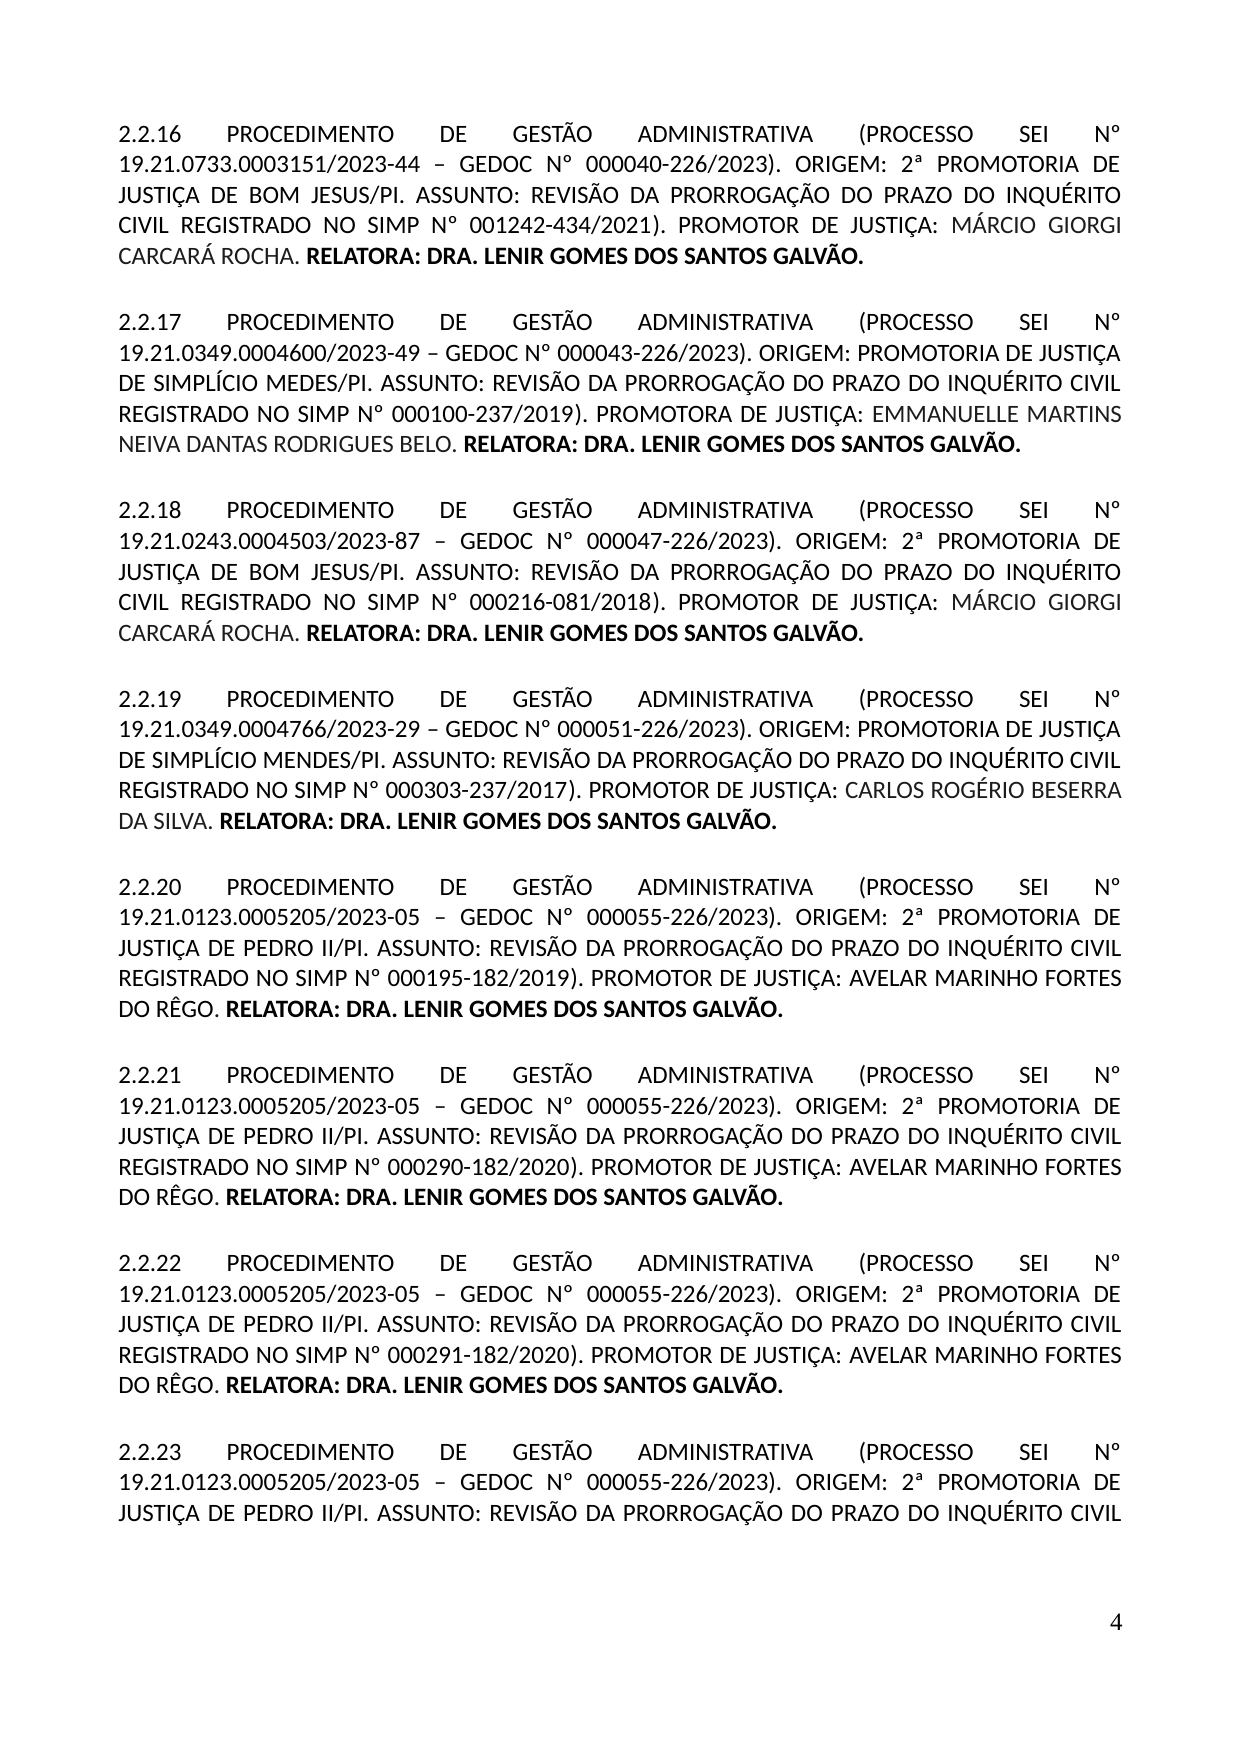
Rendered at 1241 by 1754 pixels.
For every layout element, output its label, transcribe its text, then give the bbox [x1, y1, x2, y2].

text 2.2.21 PROCEDIMENTO DE GESTÃO ADMINISTRATIVA (PROCESSO SEI Nº 19.21.0123.0005205/2023-05 – GEDOC Nº 000055-226/2023). ORIGEM: 2ª PROMOTORIA DE JUSTIÇA DE PEDRO II/PI. ASSUNTO: REVISÃO DA PRORROGAÇÃO DO PRAZO DO INQUÉRITO CIVIL REGISTRADO NO SIMP Nº 000290-182/2020). PROMOTOR DE JUSTIÇA: AVELAR MARINHO FORTES DO RÊGO. RELATORA: DRA. LENIR GOMES DOS SANTOS GALVÃO. [118, 1059, 1122, 1212]
text 2.2.23 PROCEDIMENTO DE GESTÃO ADMINISTRATIVA (PROCESSO SEI Nº 19.21.0123.0005205/2023-05 – GEDOC Nº 000055-226/2023). ORIGEM: 2ª PROMOTORIA DE JUSTIÇA DE PEDRO II/PI. ASSUNTO: REVISÃO DA PRORROGAÇÃO DO PRAZO DO INQUÉRITO CIVIL [118, 1436, 1122, 1527]
text 2.2.22 PROCEDIMENTO DE GESTÃO ADMINISTRATIVA (PROCESSO SEI Nº 19.21.0123.0005205/2023-05 – GEDOC Nº 000055-226/2023). ORIGEM: 2ª PROMOTORIA DE JUSTIÇA DE PEDRO II/PI. ASSUNTO: REVISÃO DA PRORROGAÇÃO DO PRAZO DO INQUÉRITO CIVIL REGISTRADO NO SIMP Nº 000291-182/2020). PROMOTOR DE JUSTIÇA: AVELAR MARINHO FORTES DO RÊGO. RELATORA: DRA. LENIR GOMES DOS SANTOS GALVÃO. [118, 1247, 1122, 1400]
text 2.2.16 PROCEDIMENTO DE GESTÃO ADMINISTRATIVA (PROCESSO SEI Nº 19.21.0733.0003151/2023-44 – GEDOC Nº 000040-226/2023). ORIGEM: 2ª PROMOTORIA DE JUSTIÇA DE BOM JESUS/PI. ASSUNTO: REVISÃO DA PRORROGAÇÃO DO PRAZO DO INQUÉRITO CIVIL REGISTRADO NO SIMP Nº 001242-434/2021). PROMOTOR DE JUSTIÇA: MÁRCIO GIORGI CARCARÁ ROCHA. RELATORA: DRA. LENIR GOMES DOS SANTOS GALVÃO. [118, 118, 1122, 271]
text 2.2.20 PROCEDIMENTO DE GESTÃO ADMINISTRATIVA (PROCESSO SEI Nº 19.21.0123.0005205/2023-05 – GEDOC Nº 000055-226/2023). ORIGEM: 2ª PROMOTORIA DE JUSTIÇA DE PEDRO II/PI. ASSUNTO: REVISÃO DA PRORROGAÇÃO DO PRAZO DO INQUÉRITO CIVIL REGISTRADO NO SIMP Nº 000195-182/2019). PROMOTOR DE JUSTIÇA: AVELAR MARINHO FORTES DO RÊGO. RELATORA: DRA. LENIR GOMES DOS SANTOS GALVÃO. [118, 871, 1122, 1024]
text 2.2.18 PROCEDIMENTO DE GESTÃO ADMINISTRATIVA (PROCESSO SEI Nº 19.21.0243.0004503/2023-87 – GEDOC Nº 000047-226/2023). ORIGEM: 2ª PROMOTORIA DE JUSTIÇA DE BOM JESUS/PI. ASSUNTO: REVISÃO DA PRORROGAÇÃO DO PRAZO DO INQUÉRITO CIVIL REGISTRADO NO SIMP Nº 000216-081/2018). PROMOTOR DE JUSTIÇA: MÁRCIO GIORGI CARCARÁ ROCHA. RELATORA: DRA. LENIR GOMES DOS SANTOS GALVÃO. [118, 494, 1122, 647]
text 2.2.19 PROCEDIMENTO DE GESTÃO ADMINISTRATIVA (PROCESSO SEI Nº 19.21.0349.0004766/2023-29 – GEDOC Nº 000051-226/2023). ORIGEM: PROMOTORIA DE JUSTIÇA DE SIMPLÍCIO MENDES/PI. ASSUNTO: REVISÃO DA PRORROGAÇÃO DO PRAZO DO INQUÉRITO CIVIL REGISTRADO NO SIMP Nº 000303-237/2017). PROMOTOR DE JUSTIÇA: CARLOS ROGÉRIO BESERRA DA SILVA. RELATORA: DRA. LENIR GOMES DOS SANTOS GALVÃO. [118, 683, 1122, 835]
text 2.2.17 PROCEDIMENTO DE GESTÃO ADMINISTRATIVA (PROCESSO SEI Nº 19.21.0349.0004600/2023-49 – GEDOC Nº 000043-226/2023). ORIGEM: PROMOTORIA DE JUSTIÇA DE SIMPLÍCIO MEDES/PI. ASSUNTO: REVISÃO DA PRORROGAÇÃO DO PRAZO DO INQUÉRITO CIVIL REGISTRADO NO SIMP Nº 000100-237/2019). PROMOTORA DE JUSTIÇA: EMMANUELLE MARTINS NEIVA DANTAS RODRIGUES BELO. RELATORA: DRA. LENIR GOMES DOS SANTOS GALVÃO. [118, 306, 1122, 459]
